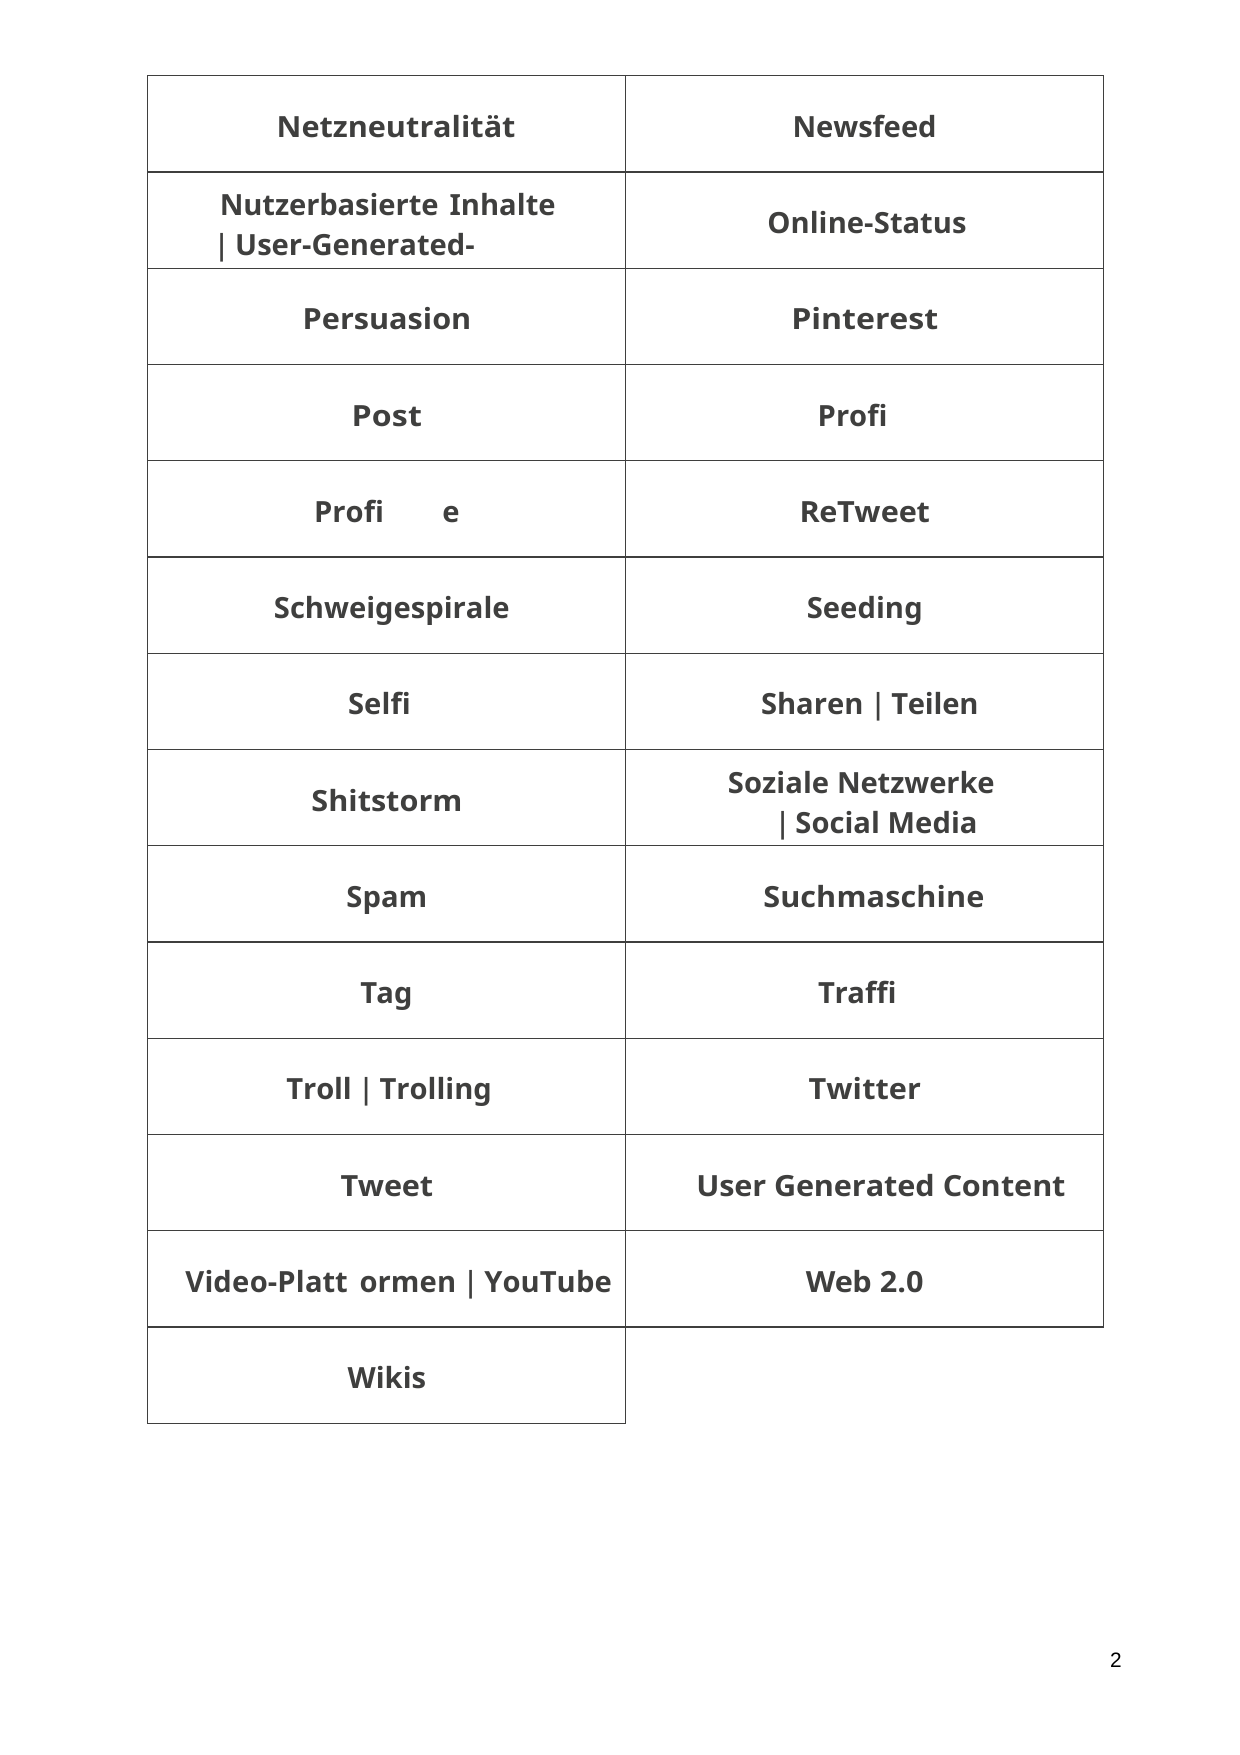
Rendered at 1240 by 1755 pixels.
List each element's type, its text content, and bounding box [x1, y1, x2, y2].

table_cell Spam [148, 846, 625, 941]
table_header Newsfeed [626, 76, 1103, 171]
table_cell Web 2.0 [626, 1231, 1103, 1326]
table_cell Pinterest [626, 269, 1103, 364]
table_cell Nutzerbasierte Inhalte | User-Generated-Content [148, 173, 625, 268]
table_cell Tag [148, 943, 625, 1038]
table_cell Twitter [626, 1039, 1103, 1134]
table_cell Seeding [626, 558, 1103, 653]
table_header Netzneutralität [148, 76, 625, 171]
table_cell Tweet [148, 1135, 625, 1230]
table_cell User Generated Content [626, 1135, 1103, 1230]
table_cell ReTweet [626, 461, 1103, 556]
table_cell Shitstorm [148, 750, 625, 845]
table_cell Traffi [626, 943, 1103, 1038]
table_cell Wikis [148, 1328, 625, 1423]
table_cell Schweigespirale [148, 558, 625, 653]
table_cell Profi e [148, 461, 625, 556]
table_cell Profi [626, 365, 1103, 460]
table_cell Soziale Netzwerke | Social Media [626, 750, 1103, 845]
table_cell Selfi [148, 654, 625, 749]
table_cell Persuasion [148, 269, 625, 364]
table_cell Sharen | Teilen [626, 654, 1103, 749]
table_cell Suchmaschine [626, 846, 1103, 941]
table_cell Troll | Trolling [148, 1039, 625, 1134]
table_cell Post [148, 365, 625, 460]
table_cell Video-Platt ormen | YouTube [148, 1231, 625, 1326]
table_cell [626, 1328, 1103, 1423]
table_cell Online-Status [626, 173, 1103, 268]
